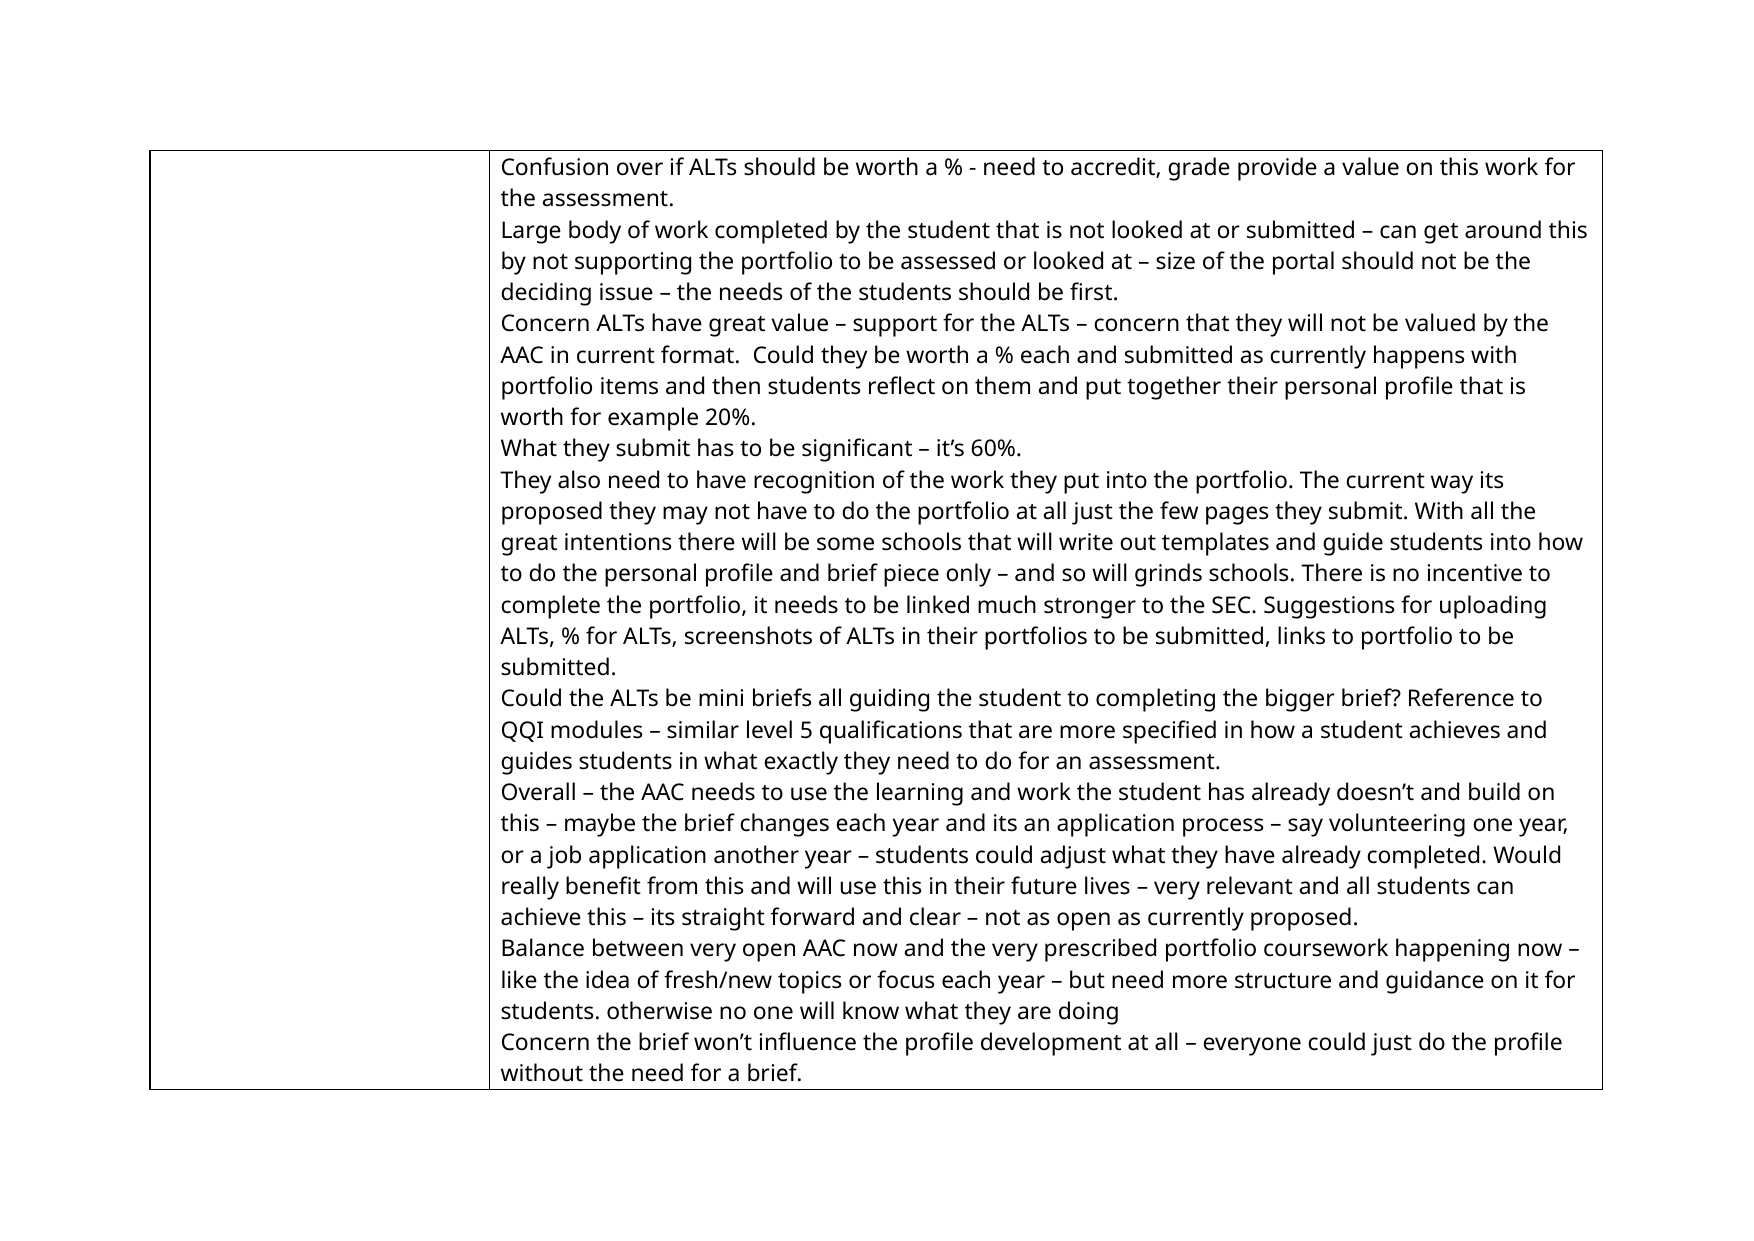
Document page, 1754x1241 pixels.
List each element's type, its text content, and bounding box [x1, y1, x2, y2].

table_cell [151, 151, 489, 1088]
table_cell Confusion over if ALTs should be worth a % - need to accredit, grade provide a value on this work for the assessment. Large body of work completed by the student that is not looked at or submitted – can get around this by not supporting the portfolio to be assessed or looked at – size of the portal should not be the deciding issue – the needs of the students should be first. Concern ALTs have great value – support for the ALTs – concern that they will not be valued by the AAC in current format. Could they be worth a % each and submitted as currently happens with portfolio items and then students reflect on them and put together their personal profile that is worth for example 20%. What they submit has to be significant – it’s 60%. They also need to have recognition of the work they put into the portfolio. The current way its proposed they may not have to do the portfolio at all just the few pages they submit. With all the great intentions there will be some schools that will write out templates and guide students into how to do the personal profile and brief piece only – and so will grinds schools. There is no incentive to complete the portfolio, it needs to be linked much stronger to the SEC. Suggestions for uploading ALTs, % for ALTs, screenshots of ALTs in their portfolios to be submitted, links to portfolio to be submitted. Could the ALTs be mini briefs all guiding the student to completing the bigger brief? Reference to QQI modules – similar level 5 qualifications that are more specified in how a student achieves and guides students in what exactly they need to do for an assessment. Overall – the AAC needs to use the learning and work the student has already doesn’t and build on this – maybe the brief changes each year and its an application process – say volunteering one year, or a job application another year – students could adjust what they have already completed. Would really benefit from this and will use this in their future lives – very relevant and all students can achieve this – its straight forward and clear – not as open as currently proposed. Balance between very open AAC now and the very prescribed portfolio coursework happening now – like the idea of fresh/new topics or focus each year – but need more structure and guidance on it for students. otherwise no one will know what they are doing Concern the brief won’t influence the profile development at all – everyone could just do the profile without the need for a brief. [490, 151, 1602, 1088]
